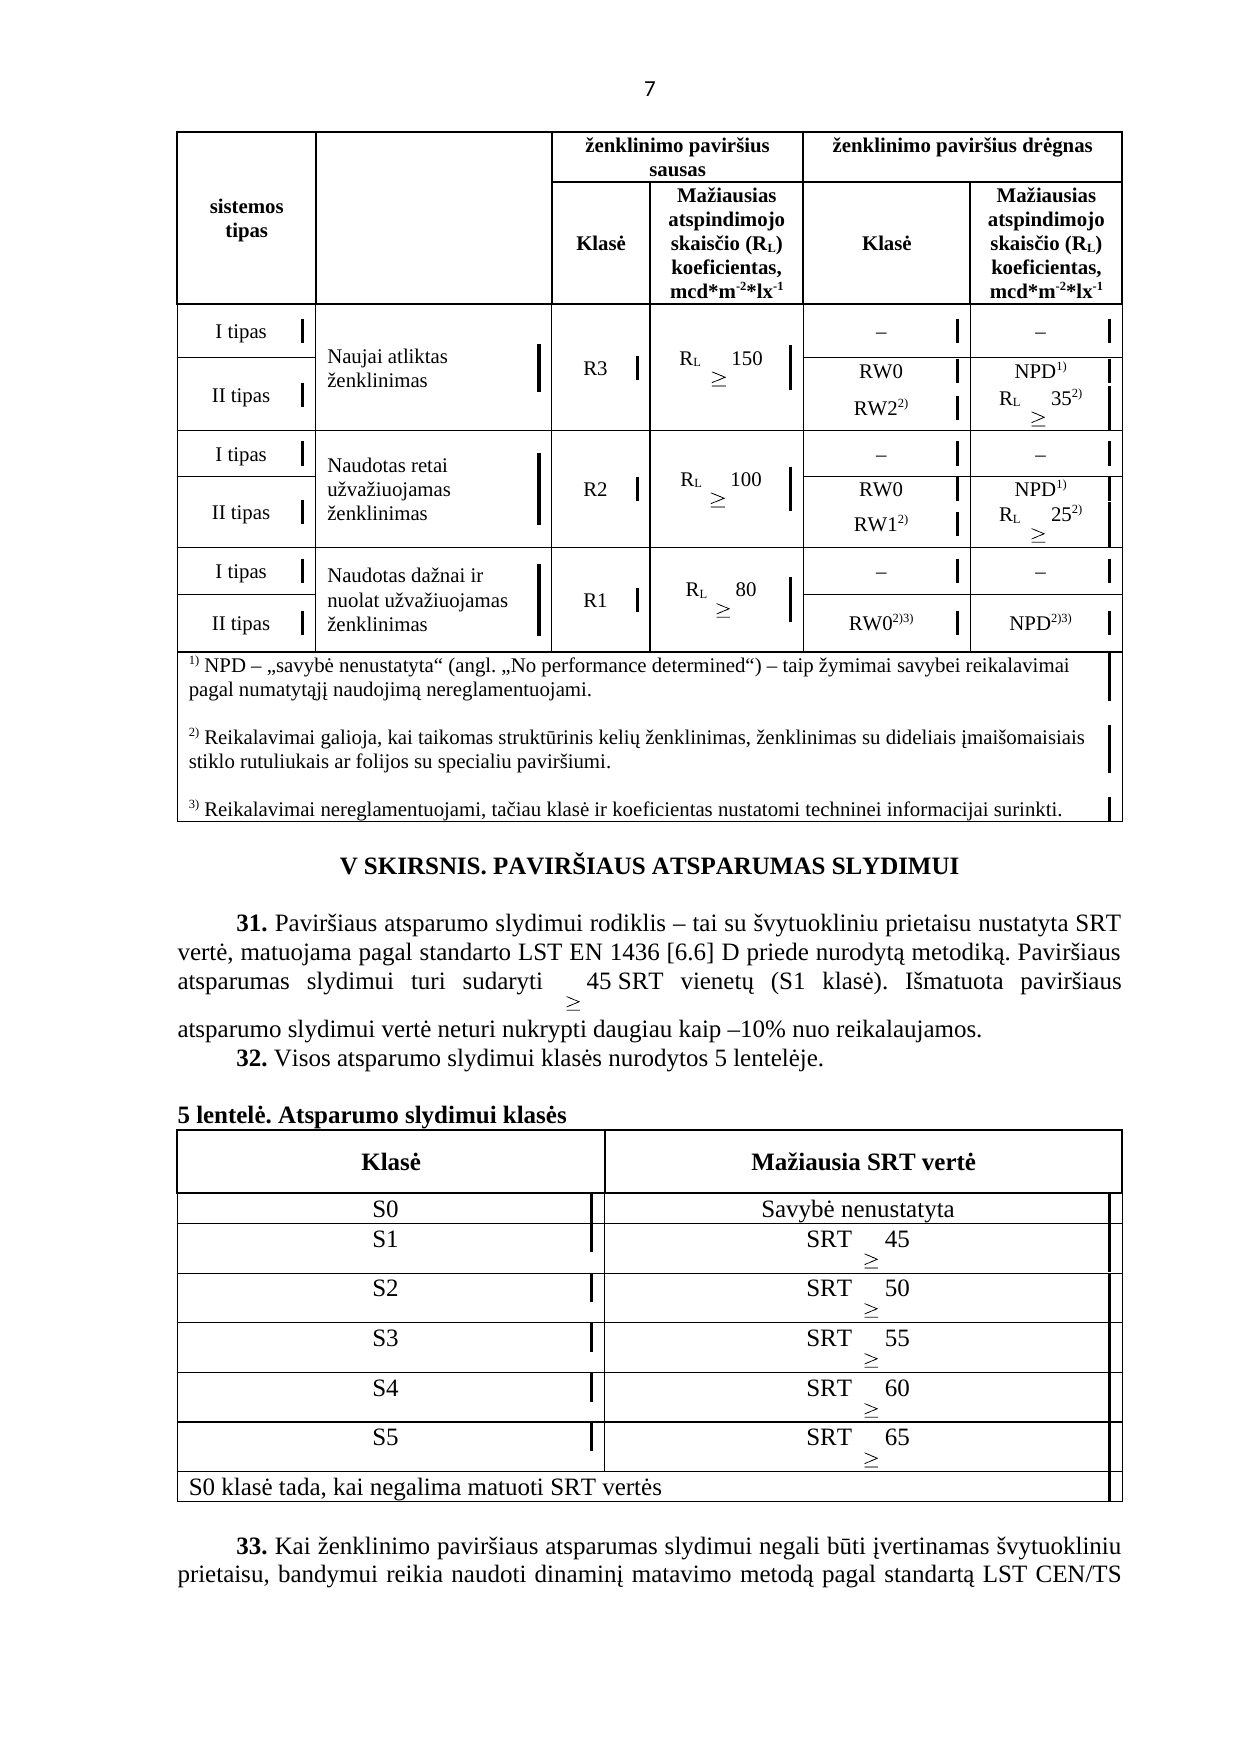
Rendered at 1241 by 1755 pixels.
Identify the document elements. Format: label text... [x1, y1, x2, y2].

table_cell [1015, 1472, 1108, 1501]
table_cell II tipas [178, 595, 315, 651]
table_cell S4 [178, 1373, 604, 1421]
table_cell – [804, 305, 970, 357]
table_cell – [804, 548, 970, 594]
table_cell SRT >= 65 [605, 1423, 1108, 1471]
table_header Mažiausia SRT vertė [606, 1131, 1121, 1192]
table_cell SRT >= 45 [1111, 1224, 1122, 1272]
table_cell 1) NPD – „savybė nenustatyta“ (angl. „No performance determined“) – taip žymimai savybei reikalavimai pagal numatytąjį naudojimą nereglamentuojami. 2) Reikalavimai galioja, kai taikomas struktūrinis kelių ženklinimas, ženklinimas su dideliais įmaišomaisiais stiklo rutuliukais ar folijos su specialiu paviršiumi. 3) Reikalavimai nereglamentuojami, tačiau klasė ir koeficientas nustatomi techninei informacijai surinkti. [178, 653, 1122, 821]
table_header ženklinimo paviršius drėgnas [804, 133, 1121, 181]
table_cell NPD1) [971, 358, 1122, 383]
table_header sistemos tipas [178, 133, 315, 303]
table_cell I tipas [178, 305, 315, 357]
text 33. Kai ženklinimo paviršiaus atsparumas slydimui negali būti įvertinamas švytuokliniu prietaisu, bandymui reikia naudoti dinaminį matavimo metodą pagal standartą LST CEN/TS [177, 1531, 1122, 1588]
text 5 lentelė. Atsparumo slydimui klasės [177, 1101, 1122, 1129]
table_cell RL >= 150 [651, 305, 803, 430]
table_cell Naudotas dažnai ir nuolat užvažiuojamas ženklinimas [316, 548, 551, 651]
table_cell Klasė [804, 183, 969, 303]
table_cell S2 [178, 1274, 604, 1322]
table_cell SRT >= 60 [1111, 1373, 1122, 1421]
text V SKIRSNIS. PAVIRŠIAUS ATSPARUMAS SLYDIMUI [177, 851, 1122, 879]
table_cell RW0 [804, 477, 956, 501]
table_cell R3 [552, 305, 649, 430]
table_cell NPD1) [971, 477, 1108, 501]
table_cell RL >= 100 [651, 431, 803, 547]
table_cell R1 [552, 548, 649, 651]
table_cell – [971, 305, 1122, 357]
table_cell [959, 477, 970, 501]
table_cell SRT >= 65 [1111, 1423, 1122, 1471]
table_cell RL >= 252) [1111, 501, 1122, 547]
table_cell Mažiausias atspindimojo skaisčio (RL) koeficientas, mcd*m-2*lx-1 [651, 183, 802, 303]
table_cell SRT >= 50 [605, 1274, 1108, 1322]
text 32. Visos atsparumo slydimui klasės nurodytos 5 lentelėje. [177, 1043, 1122, 1072]
table_cell R2 [552, 431, 649, 547]
table_cell NPD2)3) [971, 595, 1122, 651]
table_cell RW22) [804, 384, 970, 430]
table_header Klasė [178, 1131, 604, 1192]
table_cell RL >= 80 [651, 548, 803, 651]
table_cell RW12) [804, 501, 970, 547]
table_cell RW02)3) [804, 595, 970, 651]
table_cell SRT >= 50 [1111, 1274, 1122, 1322]
table_cell [593, 1194, 604, 1223]
table_cell S5 [178, 1423, 604, 1471]
table_cell I tipas [178, 431, 315, 476]
table_cell – [971, 548, 1122, 594]
table_cell SRT >= 60 [605, 1373, 1108, 1421]
table_cell Savybė nenustatyta [605, 1194, 1108, 1223]
table_cell SRT >= 45 [605, 1224, 1108, 1272]
table_cell RW0 [804, 358, 970, 383]
table_cell S1 [178, 1224, 604, 1272]
table_cell – [971, 431, 1122, 476]
table_cell [1111, 1472, 1122, 1501]
table_cell RL >= 252) [971, 501, 1110, 547]
table_cell S3 [178, 1323, 604, 1372]
table_cell Naujai atliktas ženklinimas [316, 305, 551, 430]
table_cell Naudotas retai užvažiuojamas ženklinimas [316, 431, 551, 547]
table_cell II tipas [178, 477, 315, 547]
table_cell S0 klasė tada, kai negalima matuoti SRT vertės [178, 1472, 1015, 1501]
text 31. Paviršiaus atsparumo slydimui rodiklis – tai su švytuokliniu prietaisu nustatyta SRT vertė, matuojama pagal standarto LST EN 1436 [6.6] D priede nurodytą metodiką. Paviršiaus atsparumas slydimui turi sudaryti >= 45 SRT vienetų (S1 klasė). Išmatuota paviršiaus atsparumo slydimui vertė neturi nukrypti daugiau kaip –10% nuo reikalaujamos. [177, 908, 1122, 1043]
table_cell Klasė [553, 183, 649, 303]
table_cell – [804, 431, 970, 476]
table_header [317, 133, 551, 303]
table_cell [1111, 477, 1122, 501]
table_cell I tipas [178, 548, 315, 594]
table_cell SRT >= 55 [1111, 1323, 1122, 1372]
table_cell SRT >= 55 [605, 1323, 1108, 1372]
table_cell Mažiausias atspindimojo skaisčio (RL) koeficientas, mcd*m-2*lx-1 [971, 183, 1121, 303]
table_cell II tipas [178, 358, 315, 430]
table_header ženklinimo paviršius sausas [553, 133, 802, 181]
table_cell S0 [178, 1194, 590, 1223]
table_cell RL >= 352) [971, 384, 1122, 430]
